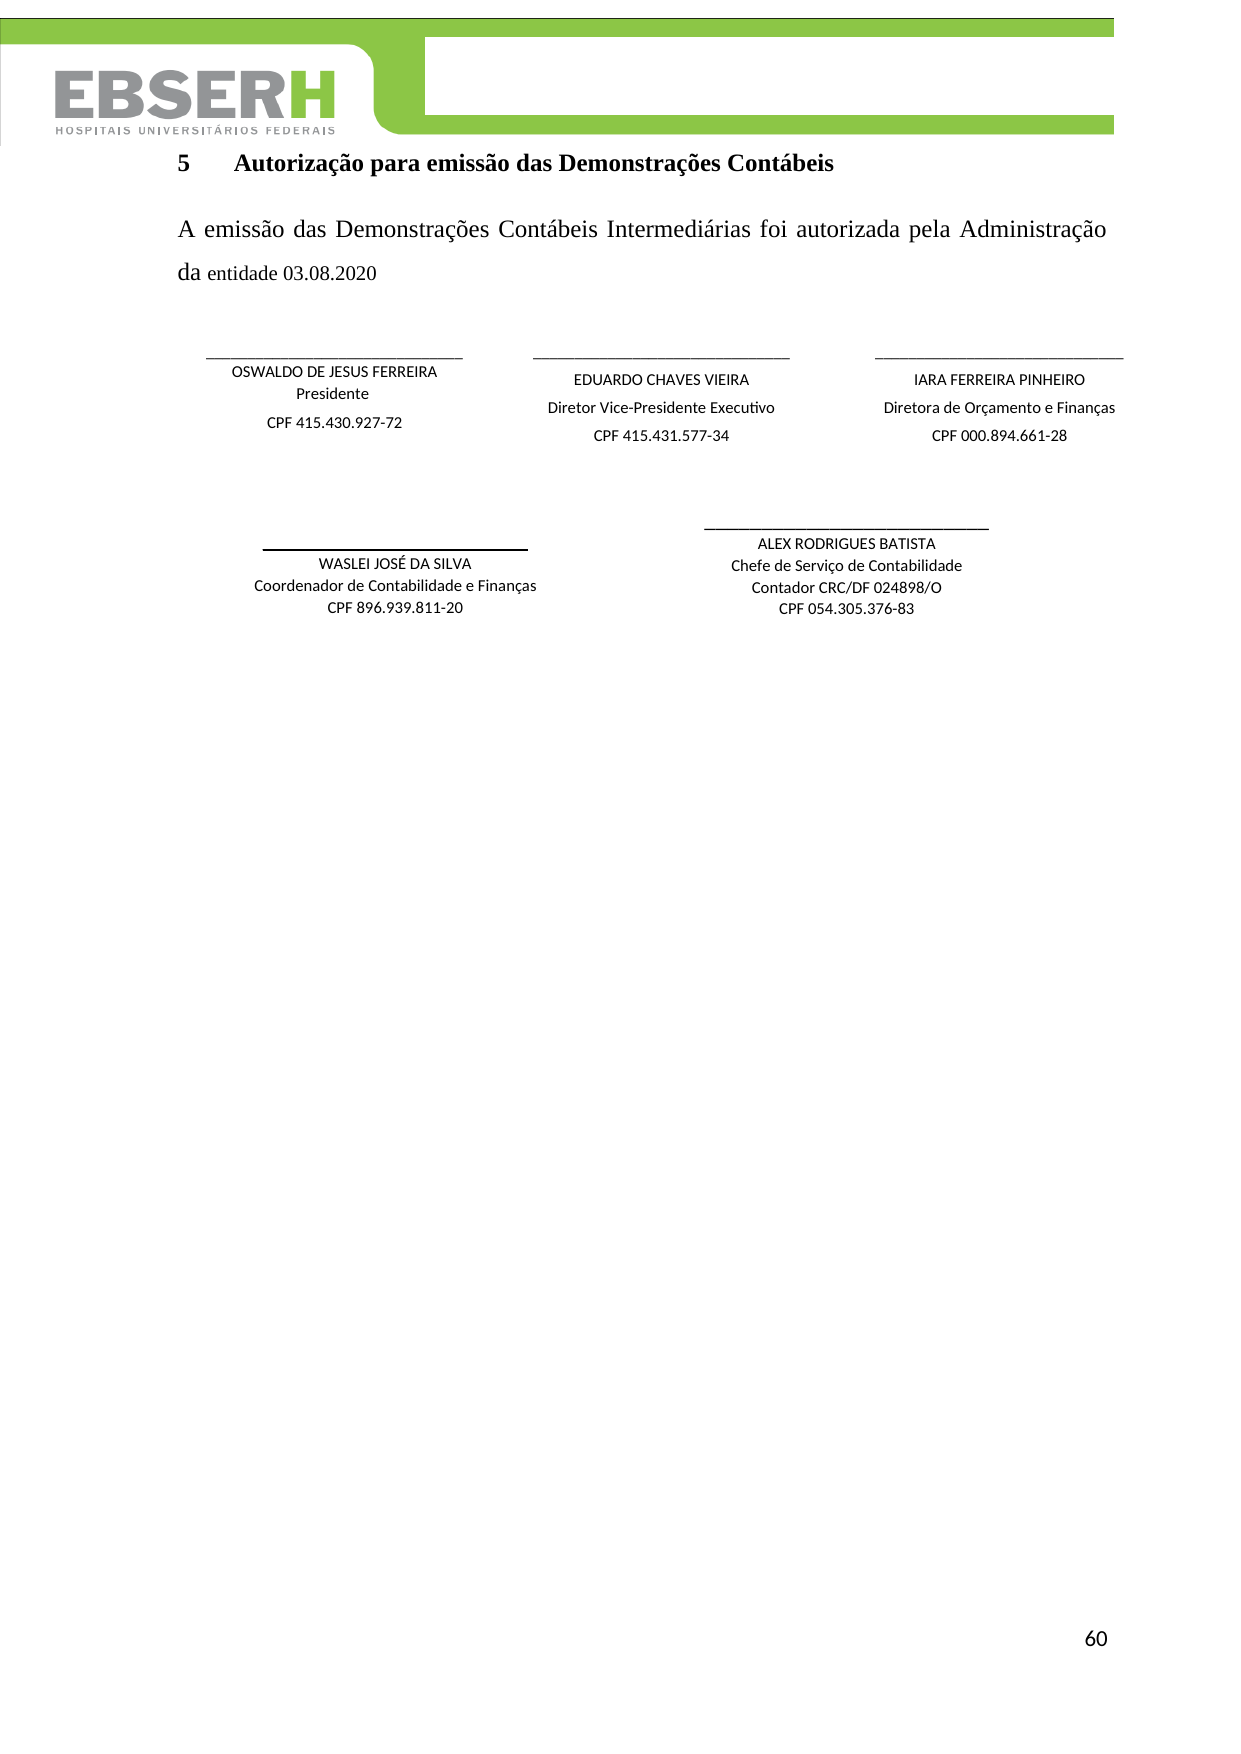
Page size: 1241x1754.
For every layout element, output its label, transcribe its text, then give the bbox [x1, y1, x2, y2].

text ALEX RODRIGUES BATISTA [667, 533, 1026, 554]
text _______________________________ [517, 333, 806, 361]
text Presidente [192, 383, 477, 403]
text EDUARDO CHAVES VIEIRA [517, 361, 806, 389]
text WASLEI JOSÉ DA SILVA [192, 553, 598, 574]
text ________________________________ [192, 532, 598, 552]
text Diretora de Orçamento e Finanças [821, 389, 1225, 417]
text Diretor Vice-Presidente Executivo [517, 389, 806, 418]
text IARA FERREIRA PINHEIRO [821, 361, 1225, 389]
text CPF 415.431.577-34 [517, 418, 806, 446]
text OSWALDO DE JESUS FERREIRA [192, 361, 477, 382]
text Chefe de Serviço de Contabilidade [667, 555, 1026, 576]
text _________________________ [667, 505, 1026, 533]
text _______________________________ [192, 333, 477, 361]
text CPF 000.894.661-28 [821, 417, 1225, 446]
text A emissão das Demonstrações Contábeis Intermediárias foi autorizada pela Administração da entidade 03.08.2020 [177, 214, 1107, 286]
list Autorização para emissão das Demonstrações Contábeis [177, 148, 1107, 176]
text CPF 415.430.927-72 [192, 405, 477, 433]
text ______________________________ [821, 333, 1225, 361]
text CPF 896.939.811-20 [192, 597, 598, 617]
text CPF 054.305.376-83 [667, 598, 1026, 619]
text Coordenador de Contabilidade e Finanças [192, 575, 598, 596]
text Contador CRC/DF 024898/O [667, 577, 1026, 597]
